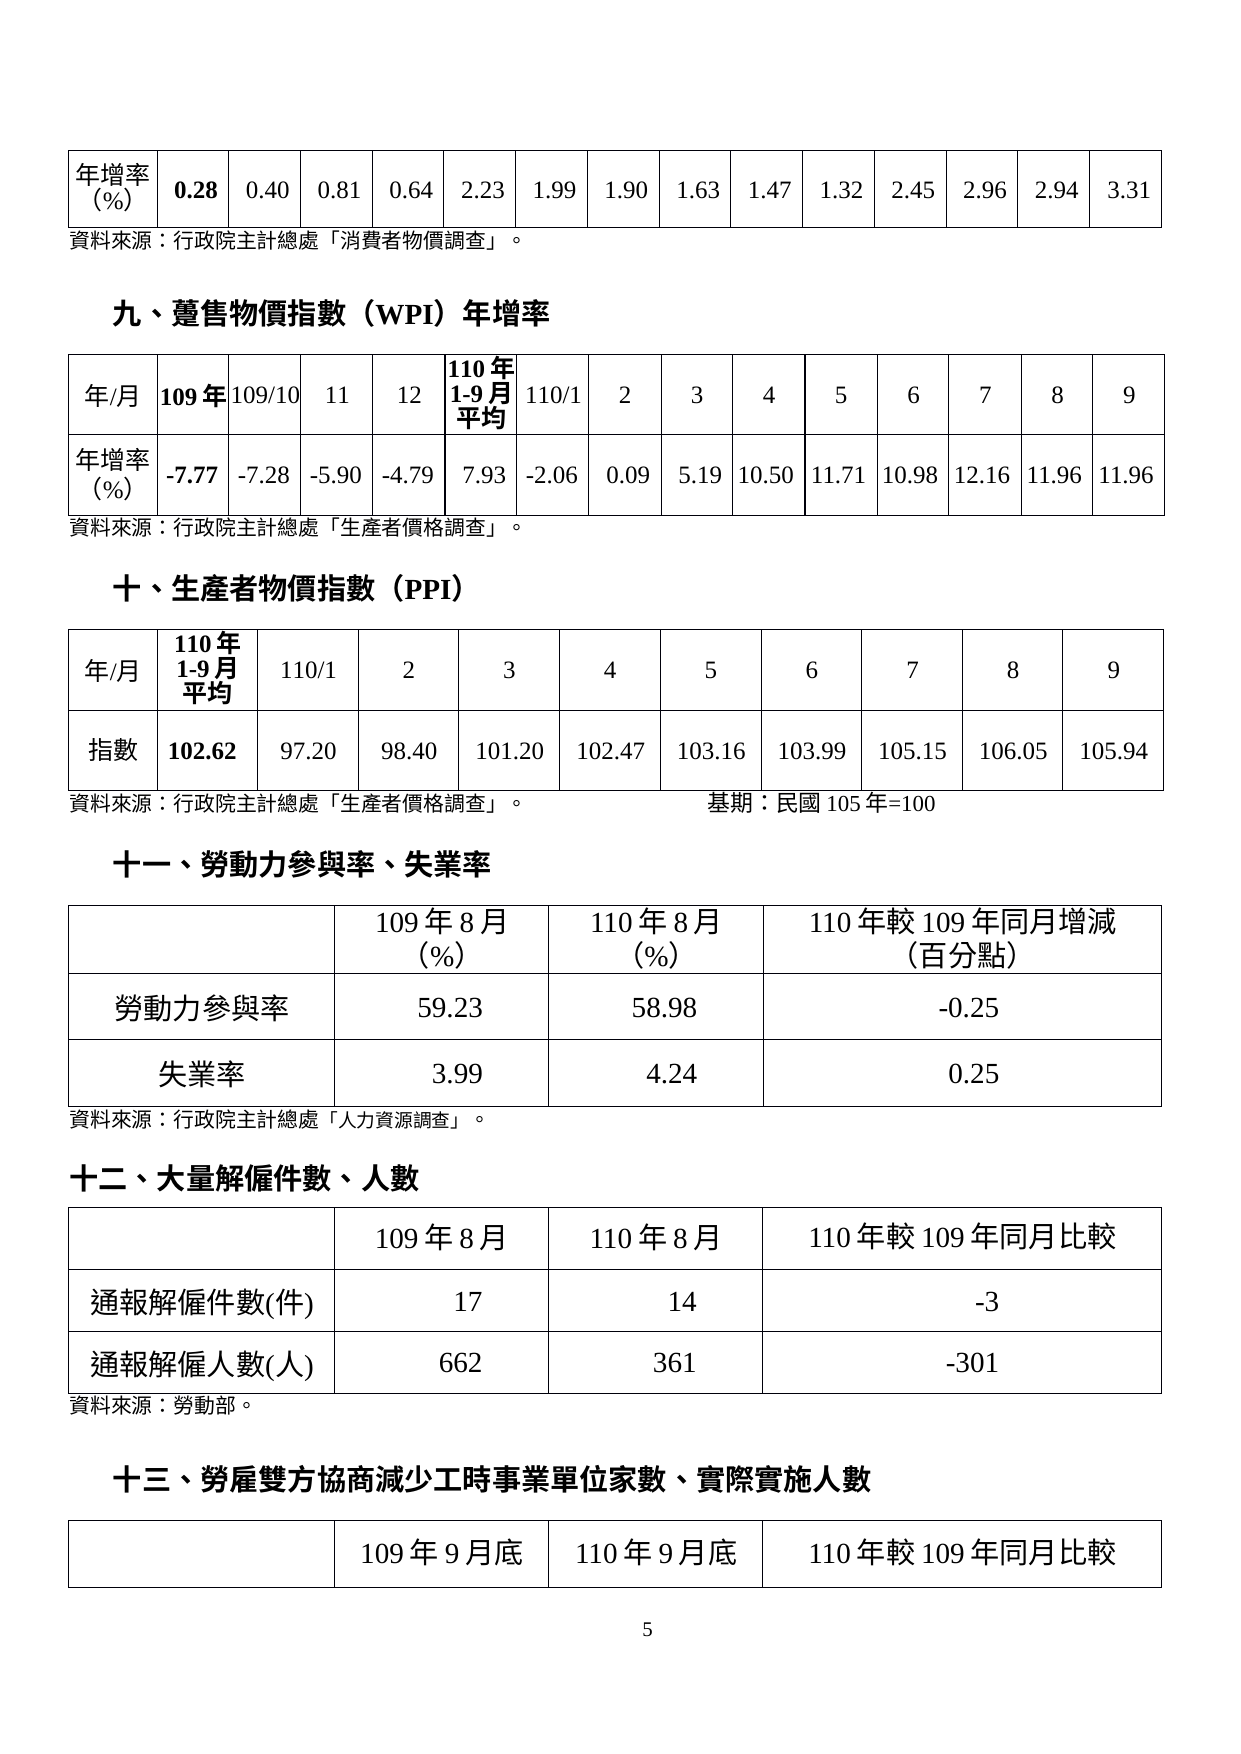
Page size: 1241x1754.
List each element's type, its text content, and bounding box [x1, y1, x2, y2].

table_header 110年 1-9月 平均 [158, 630, 257, 710]
table_cell 10.50 [733, 435, 804, 514]
table_header 9 [1063, 630, 1163, 710]
table_header 2 [589, 355, 661, 434]
table_cell 通報解僱人數(人) [69, 1332, 334, 1393]
table_header 3 [662, 355, 732, 434]
table_cell 年增率（%） [69, 151, 157, 227]
table_cell 1.63 [660, 151, 730, 227]
table_cell 通報解僱件數(件) [69, 1270, 334, 1331]
table_cell 1.47 [731, 151, 802, 227]
text 資料來源：行政院主計總處「生產者價格調查」。 [69, 516, 1107, 541]
table_cell 17 [335, 1270, 548, 1331]
table_cell 指數 [69, 711, 157, 790]
table_cell -3 [763, 1270, 1161, 1331]
table_header 5 [806, 355, 877, 434]
table_cell -0.25 [764, 974, 1161, 1039]
table_cell 102.62 [158, 711, 257, 790]
table_cell 2.94 [1018, 151, 1089, 227]
table_cell 103.99 [762, 711, 861, 790]
table_cell 0.64 [373, 151, 443, 227]
table_cell 14 [549, 1270, 762, 1331]
table_header 110年較109年同月比較 [763, 1521, 1161, 1587]
text 資料來源：勞動部。 [69, 1394, 1107, 1419]
table_cell 1.99 [516, 151, 587, 227]
table_cell 58.98 [549, 974, 763, 1039]
table_header [69, 906, 334, 973]
table_header 7 [862, 630, 962, 710]
table_cell 98.40 [359, 711, 458, 790]
table_header 12 [373, 355, 444, 434]
table_header 109年8月 [335, 1208, 548, 1269]
table_cell 11.96 [1093, 435, 1164, 514]
table_cell 0.28 [158, 151, 228, 227]
table_cell 11.71 [806, 435, 877, 514]
table_cell 0.25 [764, 1040, 1161, 1106]
list 十三、勞雇雙方協商減少工時事業單位家數、實際實施人數 [54, 1456, 1107, 1499]
table_cell 106.05 [963, 711, 1062, 790]
table_cell 102.47 [560, 711, 660, 790]
table_cell 105.15 [862, 711, 962, 790]
table_cell 年增率（%） [69, 435, 157, 514]
table_cell 勞動力參與率 [69, 974, 334, 1039]
table_header 5 [661, 630, 761, 710]
list 九、躉售物價指數（WPI）年增率 [54, 291, 1107, 333]
table_header 9 [1093, 355, 1164, 434]
table_header 3 [459, 630, 559, 710]
table_cell -301 [763, 1332, 1161, 1393]
table_header 8 [1022, 355, 1092, 434]
table_header 年/月 [69, 355, 157, 434]
table_cell 11.96 [1022, 435, 1092, 514]
table_cell 失業率 [69, 1040, 334, 1106]
table_header 4 [733, 355, 804, 434]
table_header [69, 1208, 334, 1269]
table_cell 0.40 [229, 151, 300, 227]
table_header 2 [359, 630, 458, 710]
table_cell -7.77 [158, 435, 228, 514]
table_cell -2.06 [517, 435, 588, 514]
table_cell 103.16 [661, 711, 761, 790]
list 十一、勞動力參與率、失業率 [54, 841, 1107, 884]
table_cell 105.94 [1063, 711, 1163, 790]
table_header 110/1 [517, 355, 588, 434]
table_header 110年較109年同月增減 （百分點） [764, 906, 1161, 973]
text 十二、大量解僱件數、人數 [69, 1169, 1107, 1194]
table_header 110年 1-9月 平均 [446, 355, 516, 434]
table_cell 10.98 [878, 435, 948, 514]
table_header 109年 [158, 355, 228, 434]
table_cell 0.09 [589, 435, 661, 514]
table_cell 1.90 [588, 151, 659, 227]
table_cell -7.28 [229, 435, 300, 514]
table_cell 1.32 [803, 151, 874, 227]
table_cell -4.79 [373, 435, 444, 514]
table_cell 3.31 [1090, 151, 1161, 227]
table_cell 97.20 [258, 711, 358, 790]
list 十、生產者物價指數（PPI） [54, 566, 1107, 608]
table_header 109年8月 （%） [335, 906, 548, 973]
table_header 110年9月底 [549, 1521, 762, 1587]
table_header 6 [762, 630, 861, 710]
table_cell 361 [549, 1332, 762, 1393]
table_cell 2.96 [947, 151, 1017, 227]
table_header 110年較109年同月比較 [763, 1208, 1161, 1269]
table_cell 0.81 [301, 151, 372, 227]
table_header 110年8月 [549, 1208, 762, 1269]
text 資料來源：行政院主計總處「生產者價格調查」。 基期：民國105年=100 [69, 791, 1162, 816]
table_header 110/1 [258, 630, 358, 710]
table_cell 3.99 [335, 1040, 548, 1106]
table_header 7 [949, 355, 1021, 434]
table_cell 2.45 [875, 151, 946, 227]
table_cell 2.23 [444, 151, 515, 227]
table_header [69, 1521, 334, 1587]
table_cell 662 [335, 1332, 548, 1393]
table_header 4 [560, 630, 660, 710]
table_cell -5.90 [301, 435, 372, 514]
text 資料來源：行政院主計總處「消費者物價調查」。 [69, 228, 1107, 253]
table_header 11 [301, 355, 372, 434]
text 資料來源：行政院主計總處「人力資源調查」。 [69, 1107, 1107, 1132]
table_cell 12.16 [949, 435, 1021, 514]
table_cell 59.23 [335, 974, 548, 1039]
table_header 8 [963, 630, 1062, 710]
table_header 109/10 [229, 355, 300, 434]
table_cell 4.24 [549, 1040, 763, 1106]
table_cell 5.19 [662, 435, 732, 514]
table_cell 101.20 [459, 711, 559, 790]
table_cell 7.93 [446, 435, 516, 514]
table_header 109年9月底 [335, 1521, 548, 1587]
table_header 110年8月 （%） [549, 906, 763, 973]
table_header 6 [878, 355, 948, 434]
table_header 年/月 [69, 630, 157, 710]
